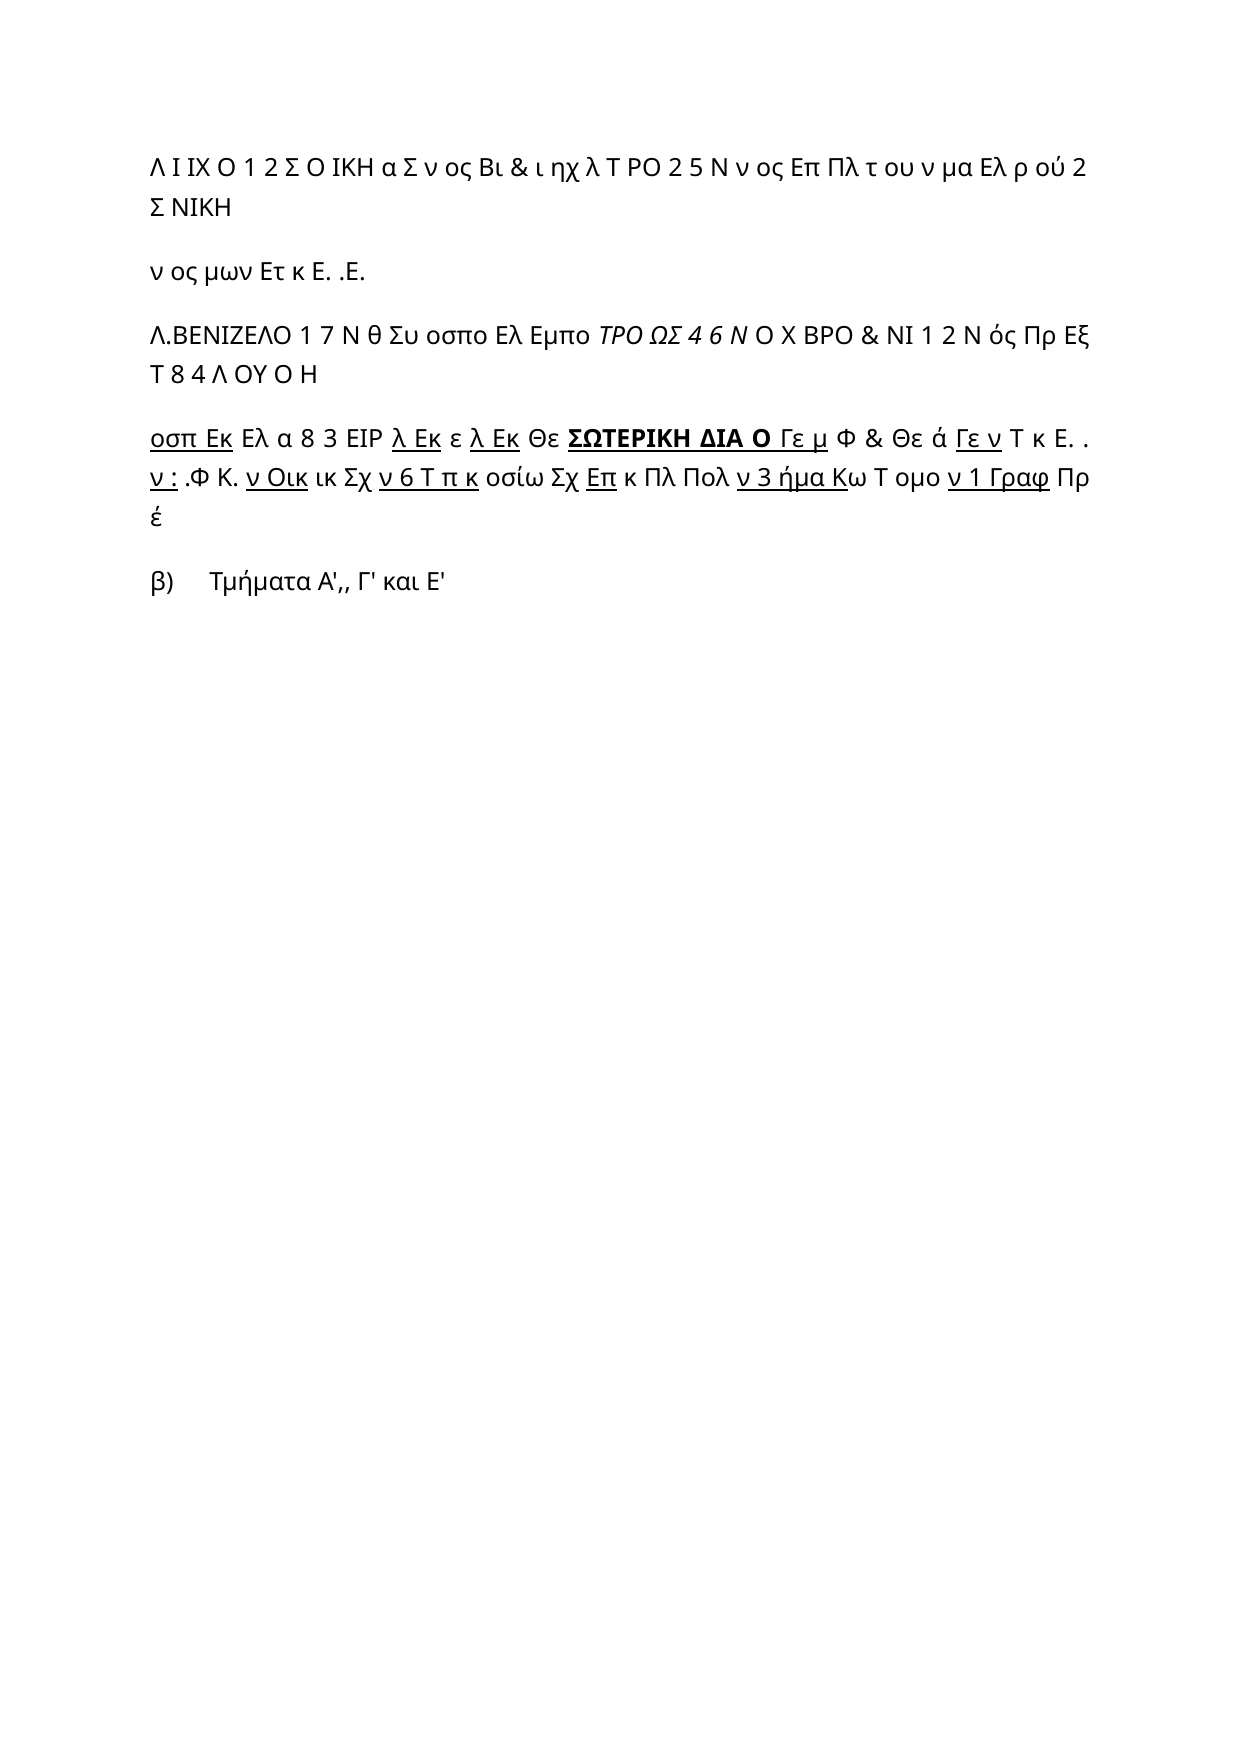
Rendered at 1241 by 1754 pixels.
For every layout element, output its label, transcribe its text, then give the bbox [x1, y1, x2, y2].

text Λ.ΒΕΝΙΖΕΛΟ 1 7 Ν θ Συ οσπο Ελ Εμπο ΤΡΟ ΩΣ 4 6 Ν Ο Χ ΒΡΟ & ΝΙ 1 2 Ν ός Πρ Εξ Τ 8 4 Λ ΟΥ Ο Η [150, 317, 1090, 391]
text ν ος μων Ετ κ Ε. .Ε. [150, 253, 1090, 287]
text Λ Ι ΙΧ Ο 1 2 Σ Ο ΙΚΗ α Σ ν ος Βι & ι ηχ λ Τ ΡΟ 2 5 Ν ν ος Επ Πλ τ ου ν μα Ελ ρ ού 2 Σ ΝΙΚΗ [150, 150, 1090, 223]
list β) Τμήματα Α',, Γ' και Ε' [150, 563, 1090, 597]
text οσπ Εκ Ελ α 8 3 ΕΙΡ λ Εκ ε λ Εκ Θε ΣΩΤΕΡΙΚΗ ΔΙΑ Ο Γε μ Φ & Θε ά Γε ν Τ κ Ε. . ν : .Φ Κ. ν Οικ ικ Σχ ν 6 Τ π κ οσίω Σχ Επ κ Πλ Πολ ν 3 ήμα Κω Τ ομο ν 1 Γραφ Πρ έ [150, 421, 1090, 533]
